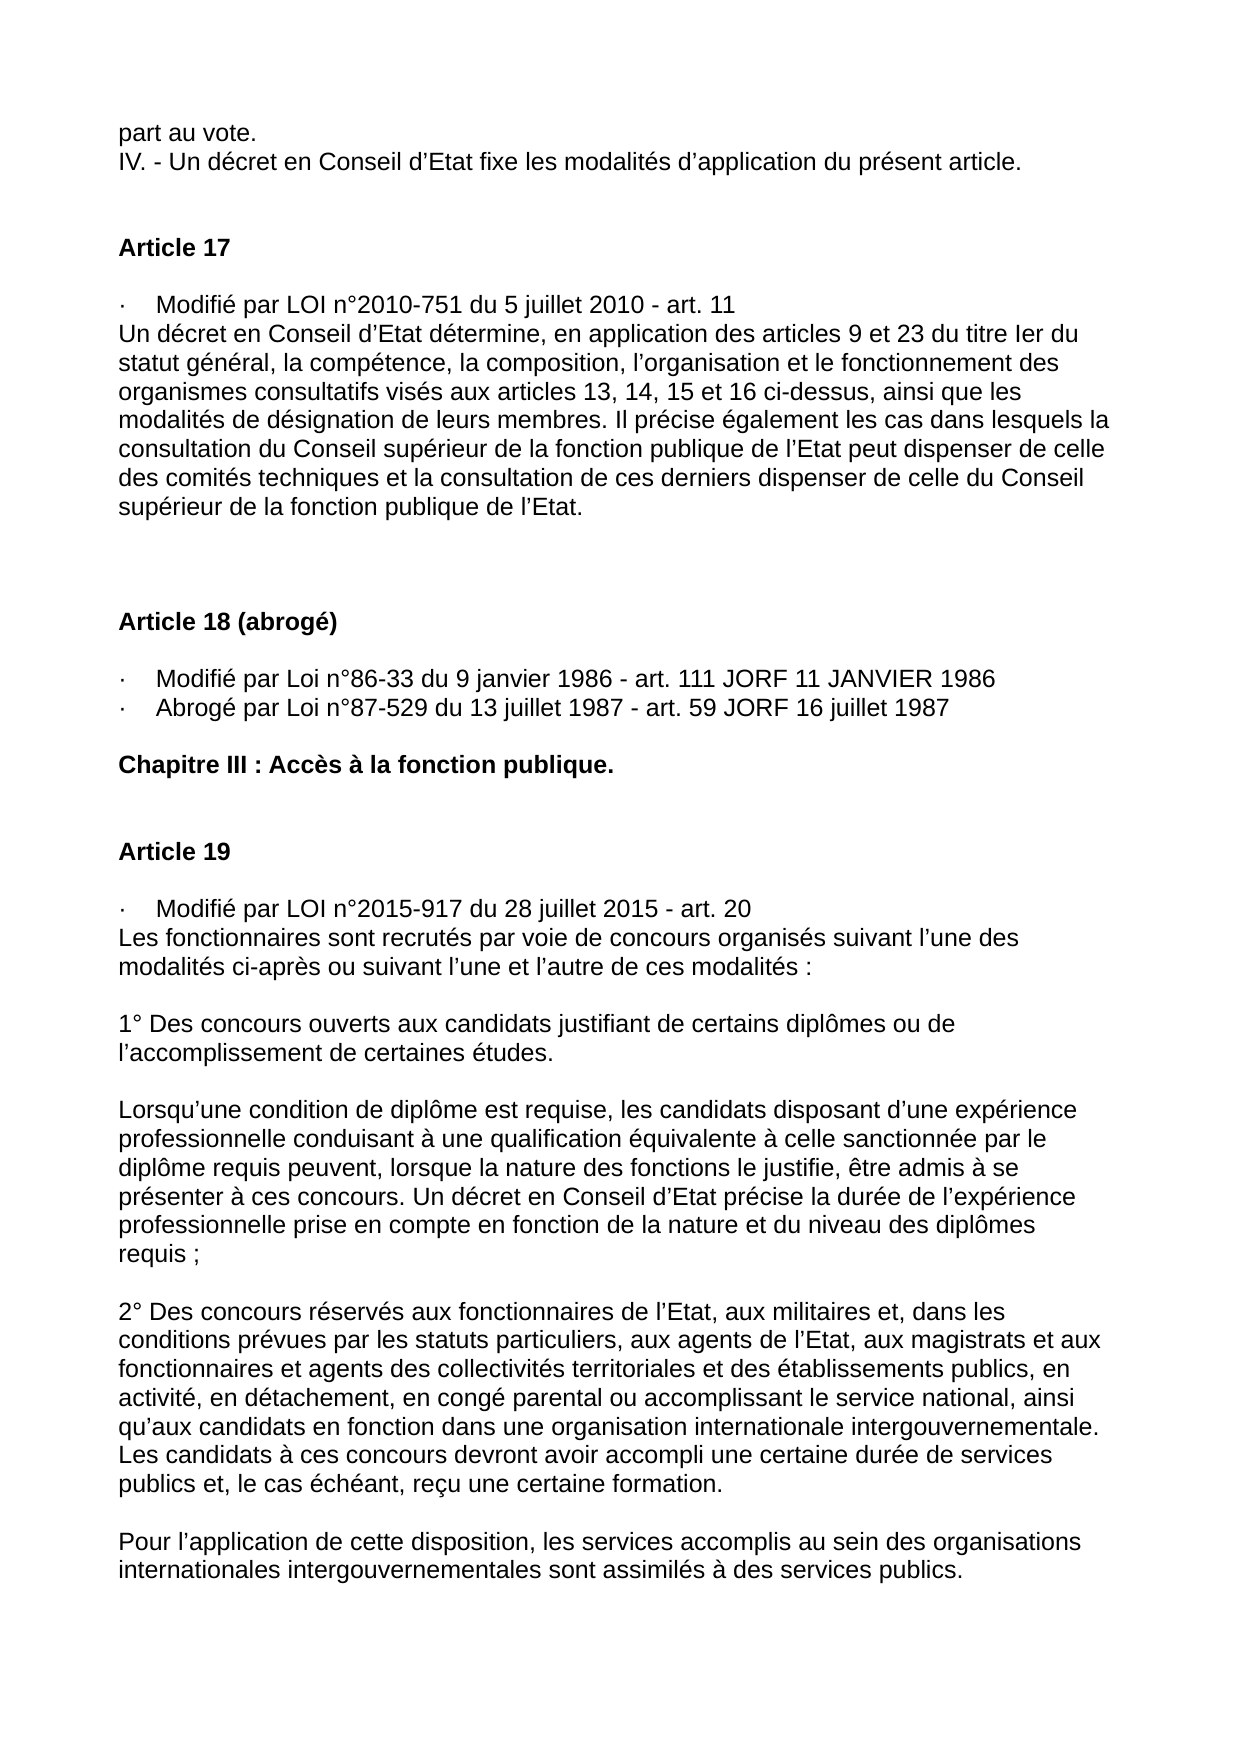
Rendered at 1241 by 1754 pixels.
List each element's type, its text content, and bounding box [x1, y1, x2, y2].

text 1° Des concours ouverts aux candidats justifiant de certains diplômes ou de l’accomplissement de certaines études. [118, 1009, 1122, 1067]
text Article 18 (abrogé) [118, 607, 1122, 636]
text IV. - Un décret en Conseil d’Etat fixe les modalités d’application du présent article. [118, 147, 1122, 176]
text Pour l’application de cette disposition, les services accomplis au sein des organisations internationales intergouvernementales sont assimilés à des services publics. [118, 1527, 1122, 1584]
text Chapitre III : Accès à la fonction publique. [118, 751, 1122, 779]
list Modifié par LOI n°2010-751 du 5 juillet 2010 - art. 11 [118, 291, 1122, 319]
list Abrogé par Loi n°87-529 du 13 juillet 1987 - art. 59 JORF 16 juillet 1987 [118, 693, 1122, 722]
list Modifié par Loi n°86-33 du 9 janvier 1986 - art. 111 JORF 11 JANVIER 1986 [118, 664, 1122, 693]
text Un décret en Conseil d’Etat détermine, en application des articles 9 et 23 du titre Ier du statut général, la compétence, la composition, l’organisation et le fonctionnement des organismes consultatifs visés aux articles 13, 14, 15 et 16 ci-dessus, ainsi que les modalités de désignation de leurs membres. Il précise également les cas dans lesquels la consultation du Conseil supérieur de la fonction publique de l’Etat peut dispenser de celle des comités techniques et la consultation de ces derniers dispenser de celle du Conseil supérieur de la fonction publique de l’Etat. [118, 319, 1122, 521]
text part au vote. [118, 118, 1122, 147]
text Les fonctionnaires sont recrutés par voie de concours organisés suivant l’une des modalités ci-après ou suivant l’une et l’autre de ces modalités : [118, 923, 1122, 981]
text Article 19 [118, 837, 1122, 866]
text 2° Des concours réservés aux fonctionnaires de l’Etat, aux militaires et, dans les conditions prévues par les statuts particuliers, aux agents de l’Etat, aux magistrats et aux fonctionnaires et agents des collectivités territoriales et des établissements publics, en activité, en détachement, en congé parental ou accomplissant le service national, ainsi qu’aux candidats en fonction dans une organisation internationale intergouvernementale. Les candidats à ces concours devront avoir accompli une certaine durée de services publics et, le cas échéant, reçu une certaine formation. [118, 1297, 1122, 1498]
text Lorsqu’une condition de diplôme est requise, les candidats disposant d’une expérience professionnelle conduisant à une qualification équivalente à celle sanctionnée par le diplôme requis peuvent, lorsque la nature des fonctions le justifie, être admis à se présenter à ces concours. Un décret en Conseil d’Etat précise la durée de l’expérience professionnelle prise en compte en fonction de la nature et du niveau des diplômes requis ; [118, 1096, 1122, 1268]
list Modifié par LOI n°2015-917 du 28 juillet 2015 - art. 20 [118, 894, 1122, 923]
text Article 17 [118, 233, 1122, 262]
